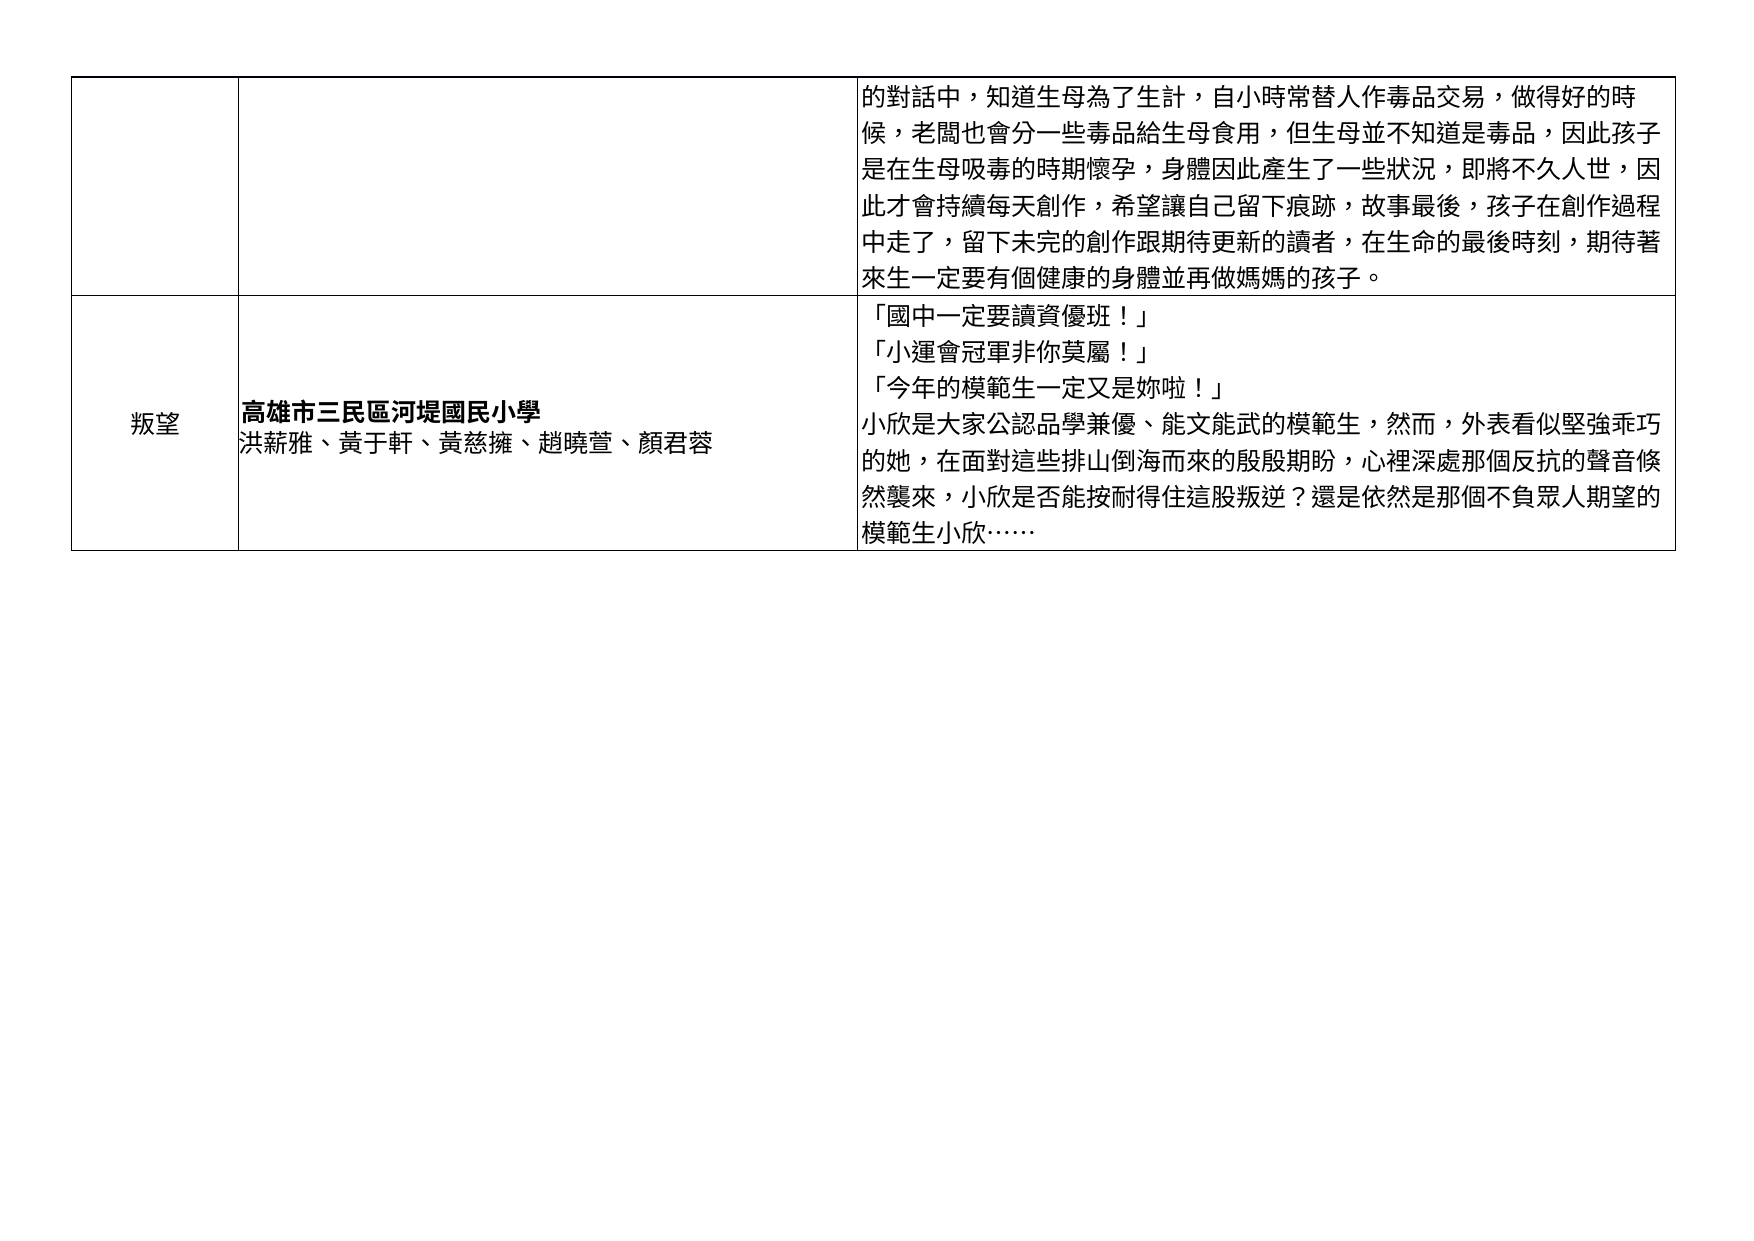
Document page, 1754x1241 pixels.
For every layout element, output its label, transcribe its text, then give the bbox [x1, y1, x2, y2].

table_cell [239, 78, 857, 295]
table_cell [72, 78, 238, 295]
table_cell 高雄市三民區河堤國民小學 洪薪雅、黃于軒、黃慈擁、趙曉萱、顏君蓉 [239, 296, 857, 550]
table_cell 叛望 [72, 296, 238, 550]
table_cell 「國中一定要讀資優班！」 「小運會冠軍非你莫屬！」 「今年的模範生一定又是妳啦！」 小欣是大家公認品學兼優、能文能武的模範生，然而，外表看似堅強乖巧的她，在面對這些排山倒海而來的殷殷期盼，心裡深處那個反抗的聲音倏然襲來，小欣是否能按耐得住這股叛逆？還是依然是那個不負眾人期望的模範生小欣…… [858, 296, 1675, 550]
table_cell 的對話中，知道生母為了生計，自小時常替人作毒品交易，做得好的時候，老闆也會分一些毒品給生母食用，但生母並不知道是毒品，因此孩子是在生母吸毒的時期懷孕，身體因此產生了一些狀況，即將不久人世，因此才會持續每天創作，希望讓自己留下痕跡，故事最後，孩子在創作過程中走了，留下未完的創作跟期待更新的讀者，在生命的最後時刻，期待著來生一定要有個健康的身體並再做媽媽的孩子。 [858, 78, 1675, 295]
